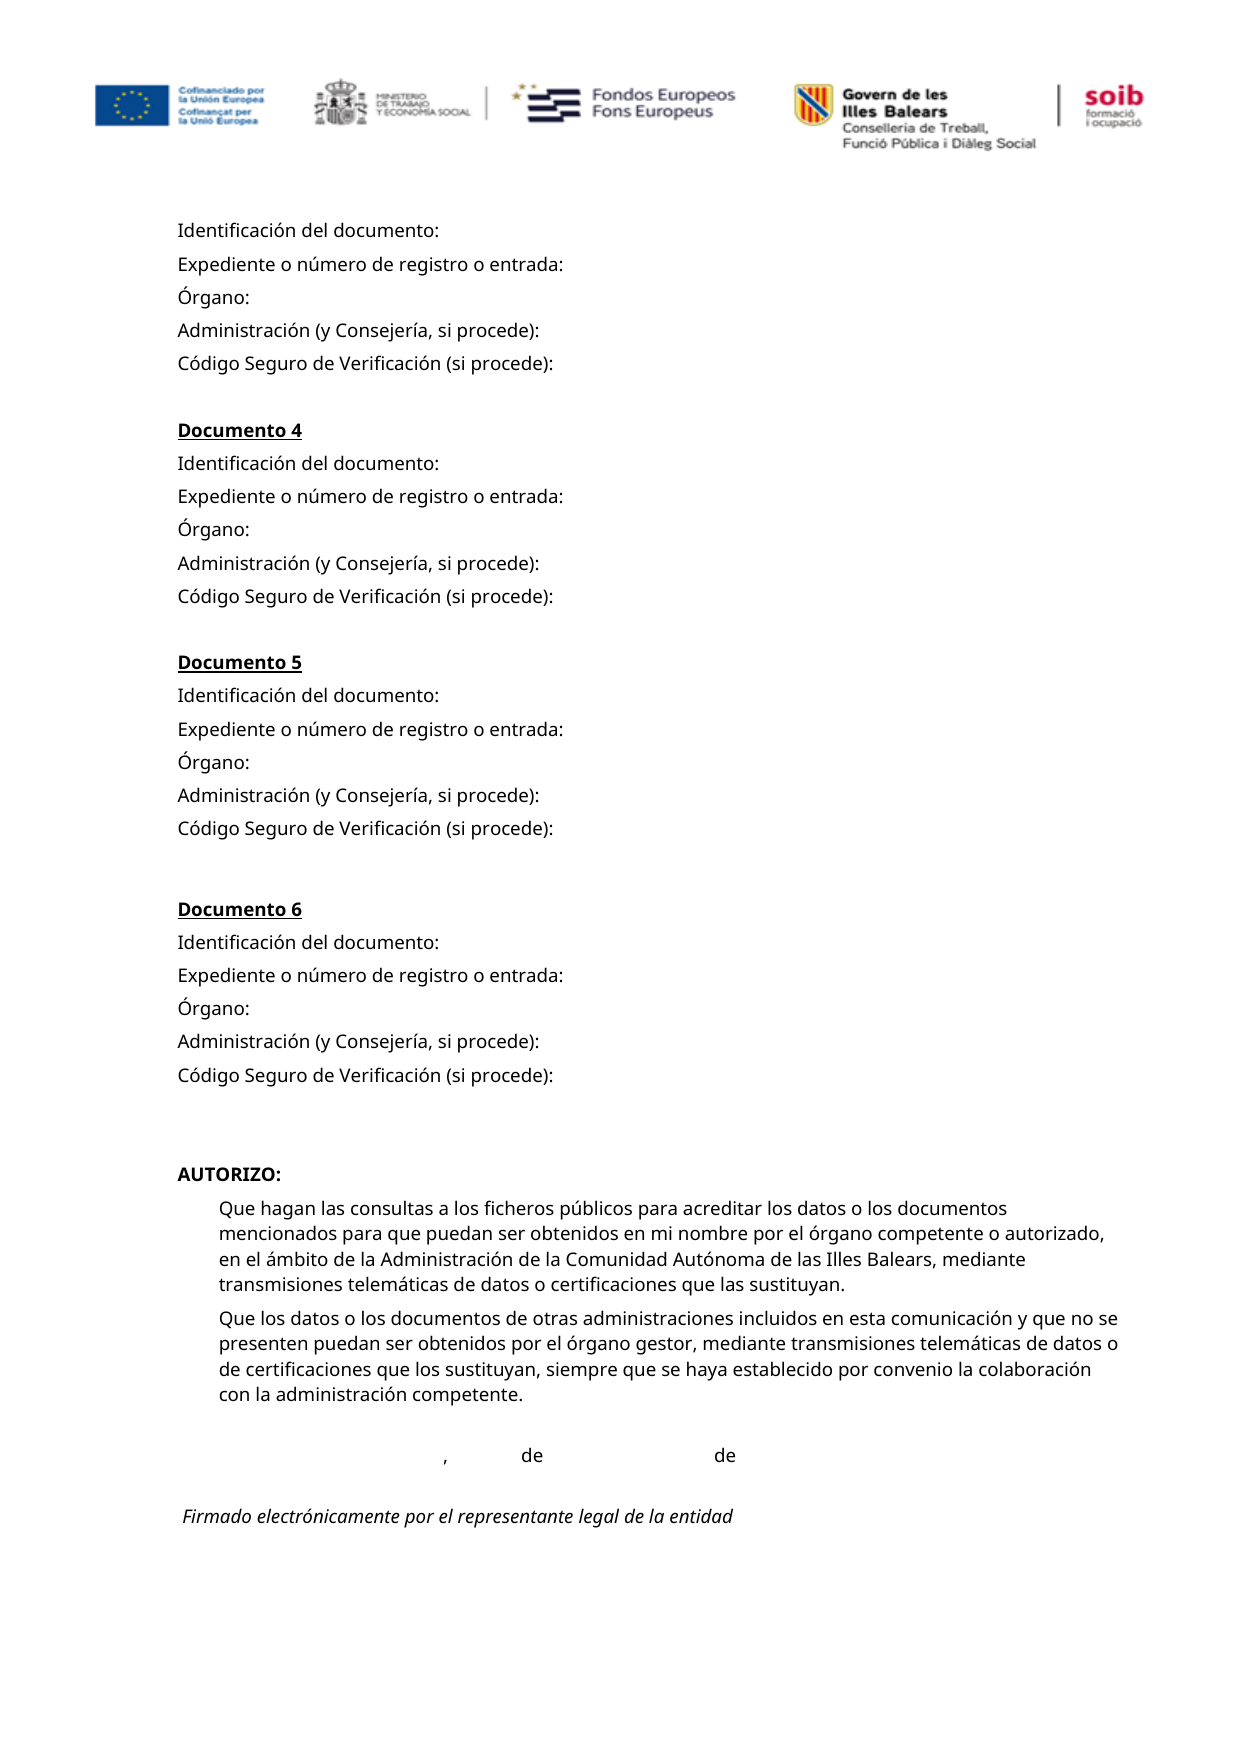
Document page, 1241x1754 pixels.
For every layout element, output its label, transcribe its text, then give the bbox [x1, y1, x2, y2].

text Identificación del documento: [177, 683, 1122, 708]
text Código Seguro de Verificación (si procede): [177, 816, 1122, 841]
text Órgano: [177, 517, 1122, 542]
text Expediente o número de registro o entrada: [177, 962, 1122, 988]
text AUTORIZO: [177, 1162, 1122, 1187]
text Identificación del documento: [177, 929, 1122, 955]
text Código Seguro de Verificación (si procede): [177, 351, 1122, 376]
text Expediente o número de registro o entrada: [177, 716, 1122, 742]
text Expediente o número de registro o entrada: [177, 483, 1122, 509]
text Que hagan las consultas a los ficheros públicos para acreditar los datos o los documentos mencionados para que puedan ser obtenidos en mi nombre por el órgano competente o autorizado, en el ámbito de la Administración de la Comunidad Autónoma de las Illes Balears, mediante transmisiones telemáticas de datos o certificaciones que las sustituyan. [218, 1195, 1122, 1297]
text Código Seguro de Verificación (si procede): [177, 583, 1122, 609]
text Identificación del documento: [177, 218, 1122, 243]
text Documento 6 [177, 896, 1122, 921]
text Administración (y Consejería, si procede): [177, 317, 1122, 343]
text Administración (y Consejería, si procede): [177, 550, 1122, 575]
text Documento 5 [177, 649, 1122, 675]
text Órgano: [177, 749, 1122, 775]
text Que los datos o los documentos de otras administraciones incluidos en esta comunicación y que no se presenten puedan ser obtenidos por el órgano gestor, mediante transmisiones telemáticas de datos o de certificaciones que los sustituyan, siempre que se haya establecido por convenio la colaboración con la administración competente. [218, 1305, 1122, 1407]
text Administración (y Consejería, si procede): [177, 1029, 1122, 1054]
text Órgano: [177, 996, 1122, 1021]
text Expediente o número de registro o entrada: [177, 251, 1122, 276]
text Firmado electrónicamente por el representante legal de la entidad [177, 1503, 1122, 1529]
text Documento 4 [177, 417, 1122, 442]
text Identificación del documento: [177, 450, 1122, 476]
text Administración (y Consejería, si procede): [177, 782, 1122, 808]
text Órgano: [177, 284, 1122, 309]
text Código Seguro de Verificación (si procede): [177, 1062, 1122, 1088]
text , de de [218, 1442, 1122, 1468]
